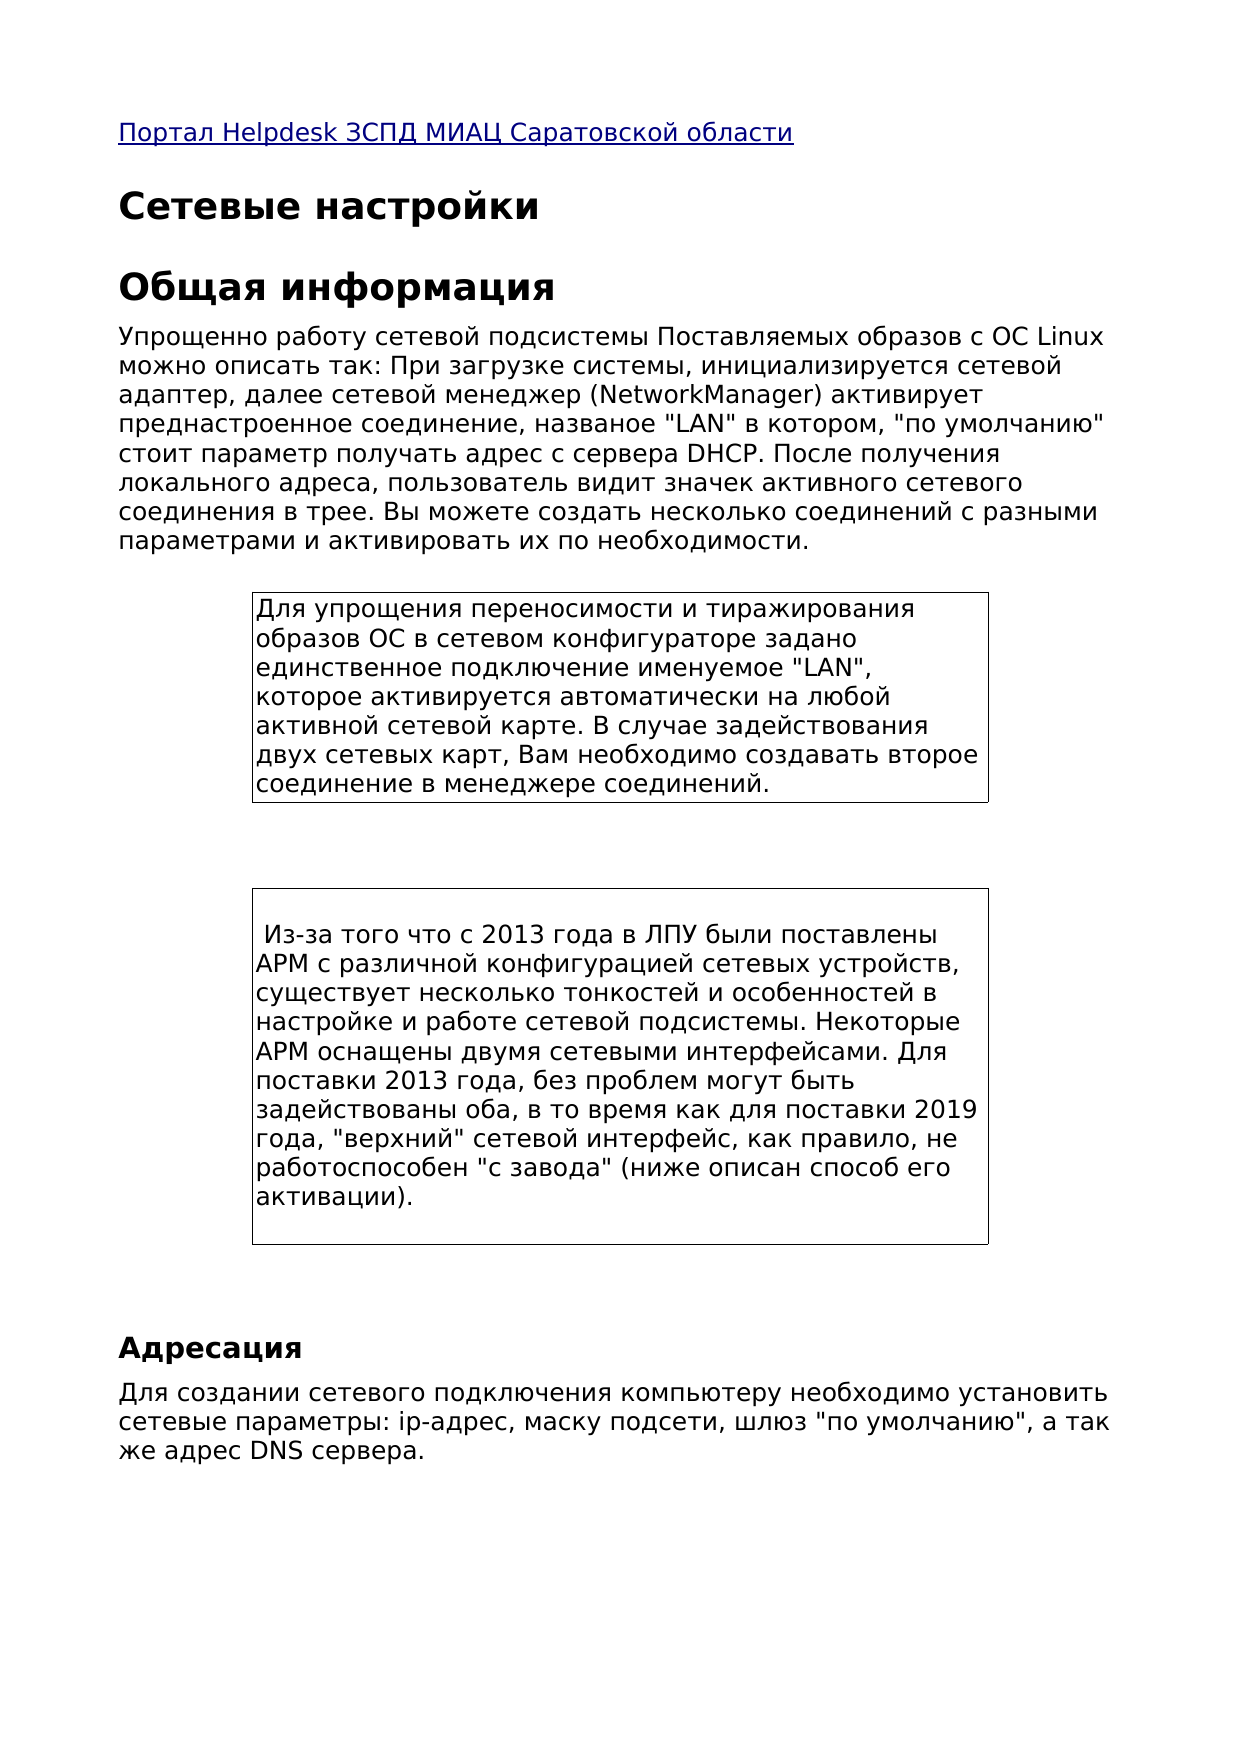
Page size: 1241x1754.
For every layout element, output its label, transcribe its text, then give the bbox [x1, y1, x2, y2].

table_header Из-за того что с 2013 года в ЛПУ были поставлены АРМ с различной конфигурацией сетевых устройств, существует несколько тонкостей и особенностей в настройке и работе сетевой подсистемы. Некоторые АРМ оснащены двумя сетевыми интерфейсами. Для поставки 2013 года, без проблем могут быть задействованы оба, в то время как для поставки 2019 года, "верхний" сетевой интерфейс, как правило, не работоспособен "с завода" (ниже описан способ его активации). [253, 889, 988, 1244]
table_header Для упрощения переносимости и тиражирования образов ОС в сетевом конфигураторе задано единственное подключение именуемое "LAN", которое активируется автоматически на любой активной сетевой карте. В случае задействования двух сетевых карт, Вам необходимо создавать второе соединение в менеджере соединений. [253, 593, 988, 802]
subtitle Общая информация [118, 266, 1122, 309]
subtitle Адресация [118, 1331, 1122, 1365]
text Для создании сетевого подключения компьютеру необходимо установить сетевые параметры: ip-адрес, маску подсети, шлюз "по умолчанию", а так же адрес DNS сервера. [118, 1378, 1122, 1465]
text Упрощенно работу сетевой подсистемы Поставляемых образов с ОС Linux можно описать так: При загрузке системы, инициализируется сетевой адаптер, далее сетевой менеджер (NetworkManager) активирует преднастроенное соединение, названое "LAN" в котором, "по умолчанию" стоит параметр получать адрес с сервера DHCP. После получения локального адреса, пользователь видит значек активного сетевого соединения в трее. Вы можете создать несколько соединений с разными параметрами и активировать их по необходимости. [118, 322, 1122, 555]
text Портал Helpdesk ЗСПД МИАЦ Саратовской области [118, 118, 1122, 147]
subtitle Сетевые настройки [118, 185, 1122, 228]
